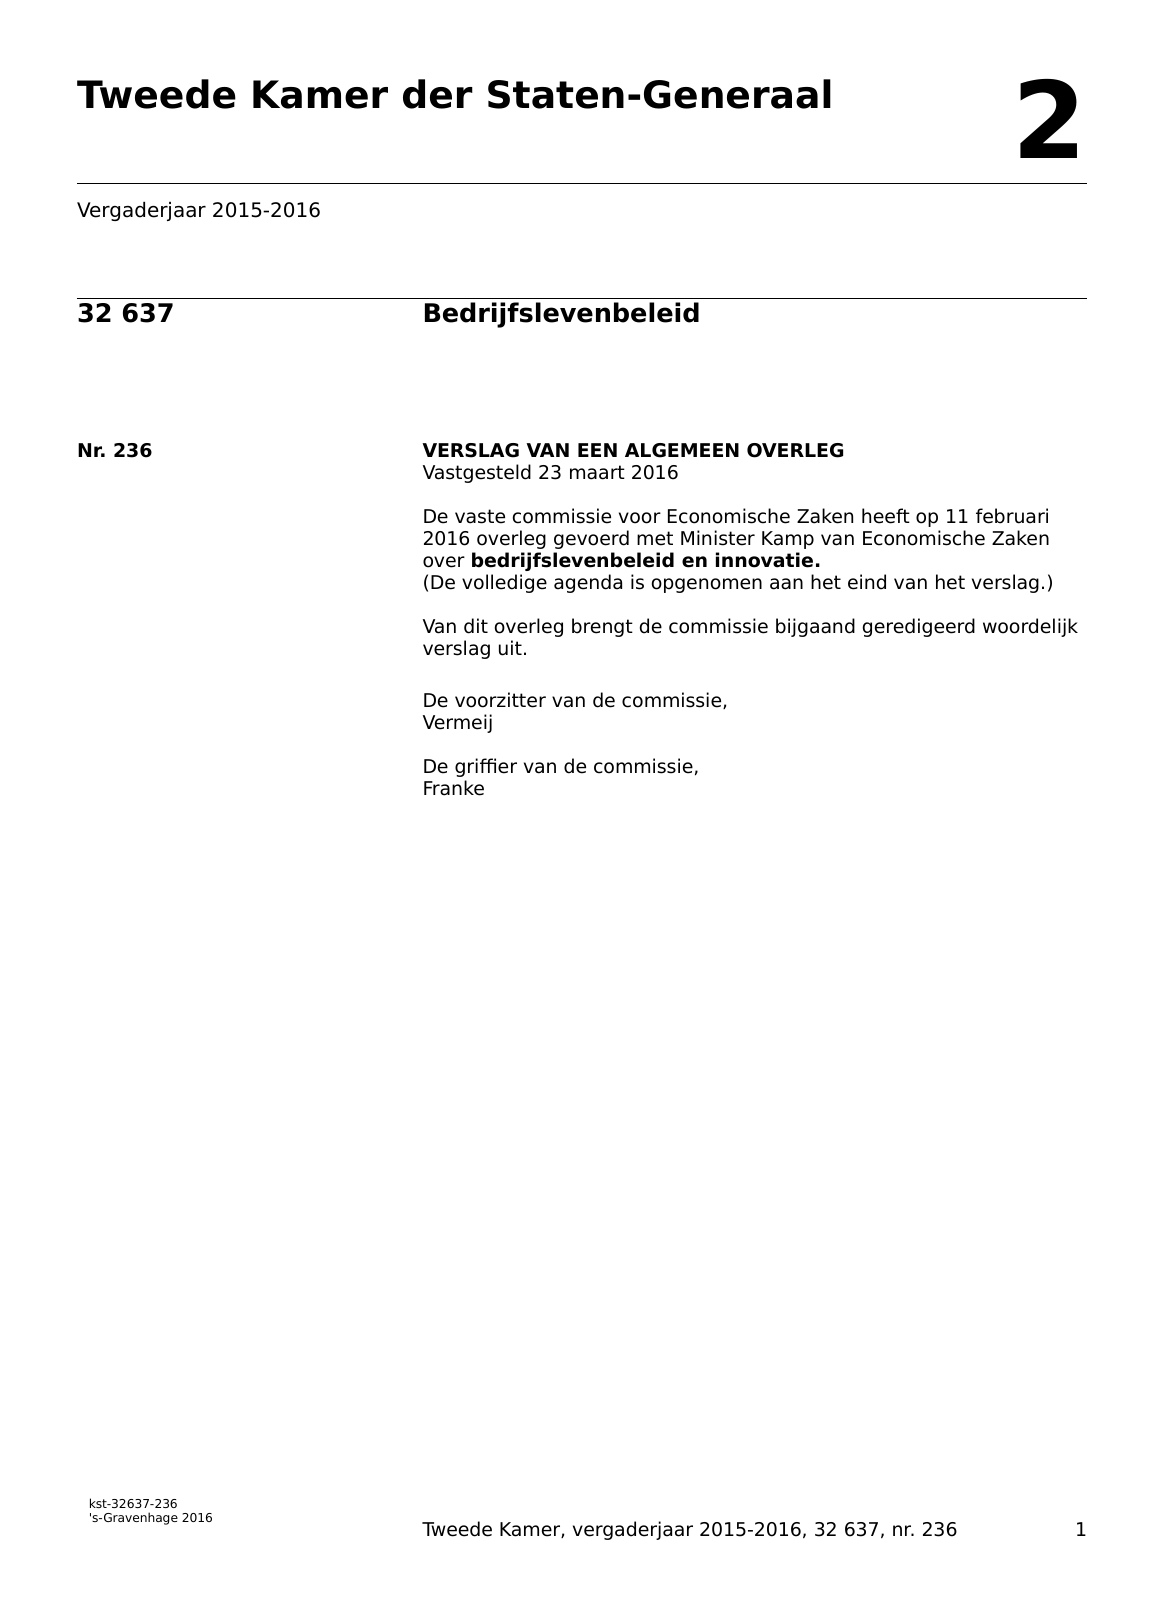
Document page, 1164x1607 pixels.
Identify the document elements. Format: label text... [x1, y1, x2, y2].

text Van dit overleg brengt de commissie bijgaand geredigeerd woordelijk verslag uit. [422, 616, 1087, 660]
subtitle Nr. 236 VERSLAG VAN EEN ALGEMEEN OVERLEG [77, 440, 1087, 462]
text De griffier van de commissie, Franke [422, 756, 1087, 800]
text kst-32637-236 [88, 1497, 323, 1511]
text Vastgesteld 23 maart 2016 [422, 462, 1087, 484]
subtitle 32 637 Bedrijfslevenbeleid [77, 299, 1087, 329]
text 's-Gravenhage 2016 [88, 1511, 323, 1525]
table_header 2 [886, 59, 1087, 183]
table_cell Vergaderjaar 2015-2016 [77, 184, 1087, 298]
text (De volledige agenda is opgenomen aan het eind van het verslag.) [422, 572, 1087, 594]
text De voorzitter van de commissie, Vermeij [422, 690, 1087, 734]
table_header Tweede Kamer der Staten-Generaal [77, 59, 886, 183]
text De vaste commissie voor Economische Zaken heeft op 11 februari 2016 overleg gevoerd met Minister Kamp van Economische Zaken over bedrijfslevenbeleid en innovatie. [422, 506, 1087, 572]
